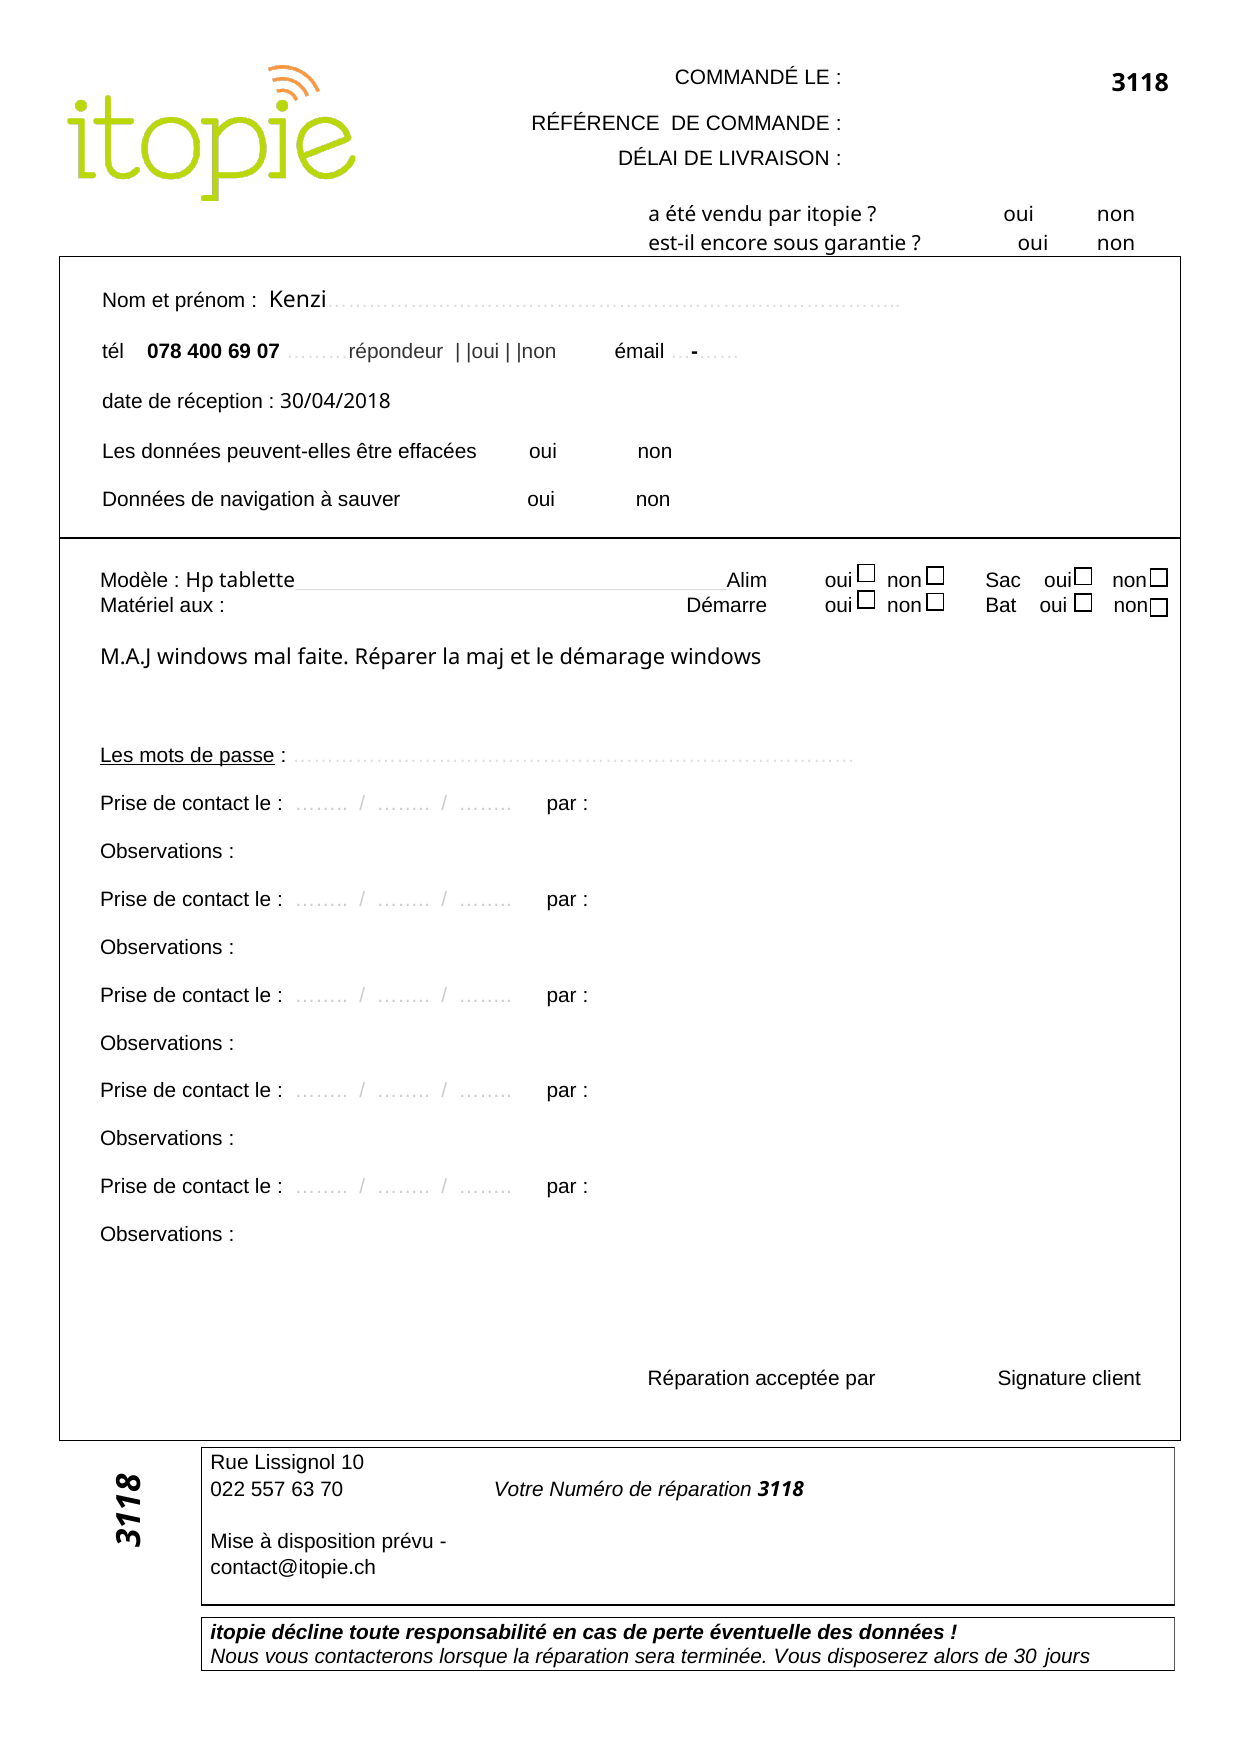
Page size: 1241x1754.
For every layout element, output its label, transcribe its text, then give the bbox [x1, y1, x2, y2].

text Les données peuvent-elles être effacées oui non [60, 436, 1180, 463]
table_header Rue Lissignol 10 022 557 63 70 Votre Numéro de réparation 3118 Mise à disposition prévu - contact@itopie.ch [195, 1441, 1180, 1611]
text Données de navigation à sauver oui non [60, 484, 1180, 511]
text tél 078 400 69 07 ………répondeur | |oui | |non émail …-…… [60, 335, 1180, 362]
text est-il encore sous garantie ? oui non [59, 228, 1181, 256]
table_header 3118 [59, 1441, 195, 1677]
text Observations : [60, 1027, 1180, 1054]
table_cell [847, 140, 1180, 175]
text Observations : [60, 836, 1180, 863]
text Prise de contact le : …….. / …….. / …….. par : [60, 1171, 1180, 1198]
text Prise de contact le : …….. / …….. / …….. par : [60, 788, 1180, 815]
text a été vendu par itopie ? oui non [59, 199, 1181, 228]
text Observations : [60, 1123, 1180, 1150]
text Réparation acceptée par Signature client [60, 1363, 1180, 1390]
table_header COMMANDÉ LE : [490, 59, 847, 104]
picture [67, 65, 356, 201]
table_cell RÉFÉRENCE DE COMMANDE : [490, 105, 847, 140]
text Nom et prénom : Kenzi……………………………………………………………………….. [60, 280, 1180, 314]
text Matériel aux : Démarre oui non Bat oui non [60, 590, 1180, 617]
text Modèle : Hp tablette Alim oui non Sac oui non [948, 562, 1180, 590]
text Modèle : Hp tablette Alim oui non Sac oui non [879, 562, 925, 590]
text Observations : [60, 931, 1180, 958]
text Prise de contact le : …….. / …….. / …….. par : [60, 883, 1180, 911]
text Prise de contact le : …….. / …….. / …….. par : [60, 1075, 1180, 1102]
table_cell DÉLAI DE LIVRAISON : [490, 140, 847, 175]
table_header 3118 [847, 59, 1180, 104]
text Modèle : Hp tablette Alim oui non Sac oui non [60, 562, 856, 590]
table_cell [847, 105, 1180, 140]
text Les mots de passe : ……………………………………………………………………… [60, 740, 1180, 767]
table_cell itopie décline toute responsabilité en cas de perte éventuelle des données ! Nous vous contacterons lorsque la réparation sera terminée. Vous disposerez alors de 30 jours [195, 1611, 1180, 1677]
text Prise de contact le : …….. / …….. / …….. par : [60, 979, 1180, 1006]
text Observations : [60, 1219, 1180, 1246]
text M.A.J windows mal faite. Réparer la maj et le démarage windows [60, 638, 1180, 671]
text date de réception : 30/04/2018 [60, 383, 1180, 415]
